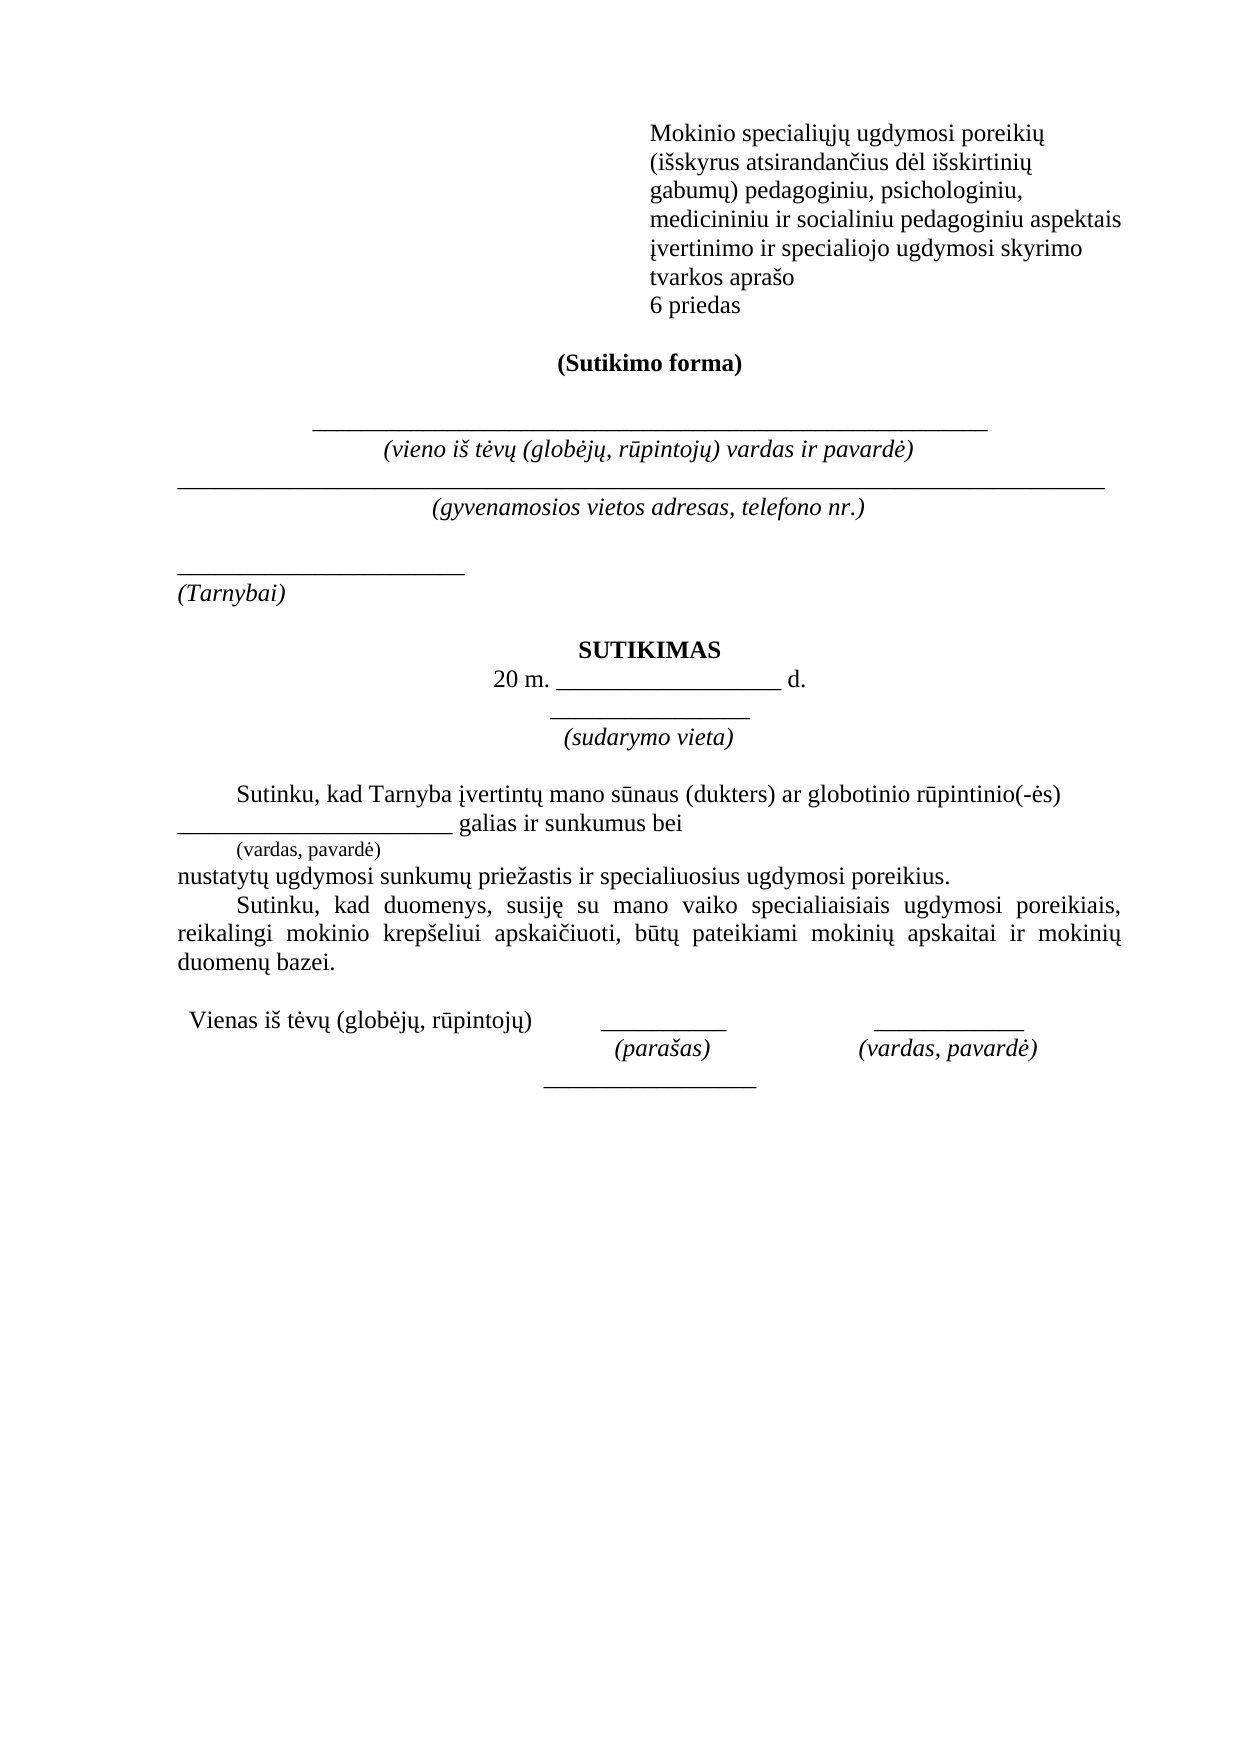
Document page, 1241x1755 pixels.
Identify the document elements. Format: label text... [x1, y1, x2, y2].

text SUTIKIMAS [177, 636, 1122, 664]
text nustatytų ugdymosi sunkumų priežastis ir specialiuosius ugdymosi poreikius. [177, 861, 1122, 890]
text Sutinku, kad Tarnyba įvertintų mano sūnaus (dukters) ar globotinio rūpintinio(-ės) [177, 779, 1122, 808]
text (vardas, pavardė) [177, 837, 1122, 861]
table_header ____________ (vardas, pavardė) [776, 1005, 1122, 1062]
text įvertinimo ir specialiojo ugdymosi skyrimo [649, 233, 1122, 262]
text tvarkos aprašo [649, 262, 1122, 291]
text _________________ [177, 1062, 1122, 1091]
text (Sutikimo forma) [177, 348, 1122, 377]
text ________________ [177, 693, 1122, 722]
text ______________________ galias ir sunkumus bei [177, 808, 1122, 837]
text Mokinio specialiųjų ugdymosi poreikių [649, 118, 1122, 147]
table_header Vienas iš tėvų (globėjų, rūpintojų) [177, 1005, 551, 1062]
table_header __________ (parašas) [551, 1005, 776, 1062]
text _ [177, 463, 1122, 492]
text 6 priedas [649, 291, 1122, 319]
text Sutinku, kad duomenys, susiję su mano vaiko specialiaisiais ugdymosi poreikiais, reikalingi mokinio krepšeliui apskaičiuoti, būtų pateikiami mokinių apskaitai ir mokinių duomenų bazei. [177, 890, 1122, 976]
text 20 m. __________________ d. [177, 664, 1122, 693]
text (sudarymo vieta) [177, 722, 1122, 751]
text (vieno iš tėvų (globėjų, rūpintojų) vardas ir pavardė) [177, 434, 1122, 463]
text gabumų) pedagoginiu, psichologiniu, [649, 176, 1122, 204]
text _ [177, 406, 1122, 434]
text (gyvenamosios vietos adresas, telefono nr.) [177, 492, 1122, 521]
text (išskyrus atsirandančius dėl išskirtinių [649, 147, 1122, 176]
text _______________________ [177, 549, 1122, 578]
text (Tarnybai) [177, 578, 1122, 607]
text medicininiu ir socialiniu pedagoginiu aspektais [649, 204, 1122, 233]
